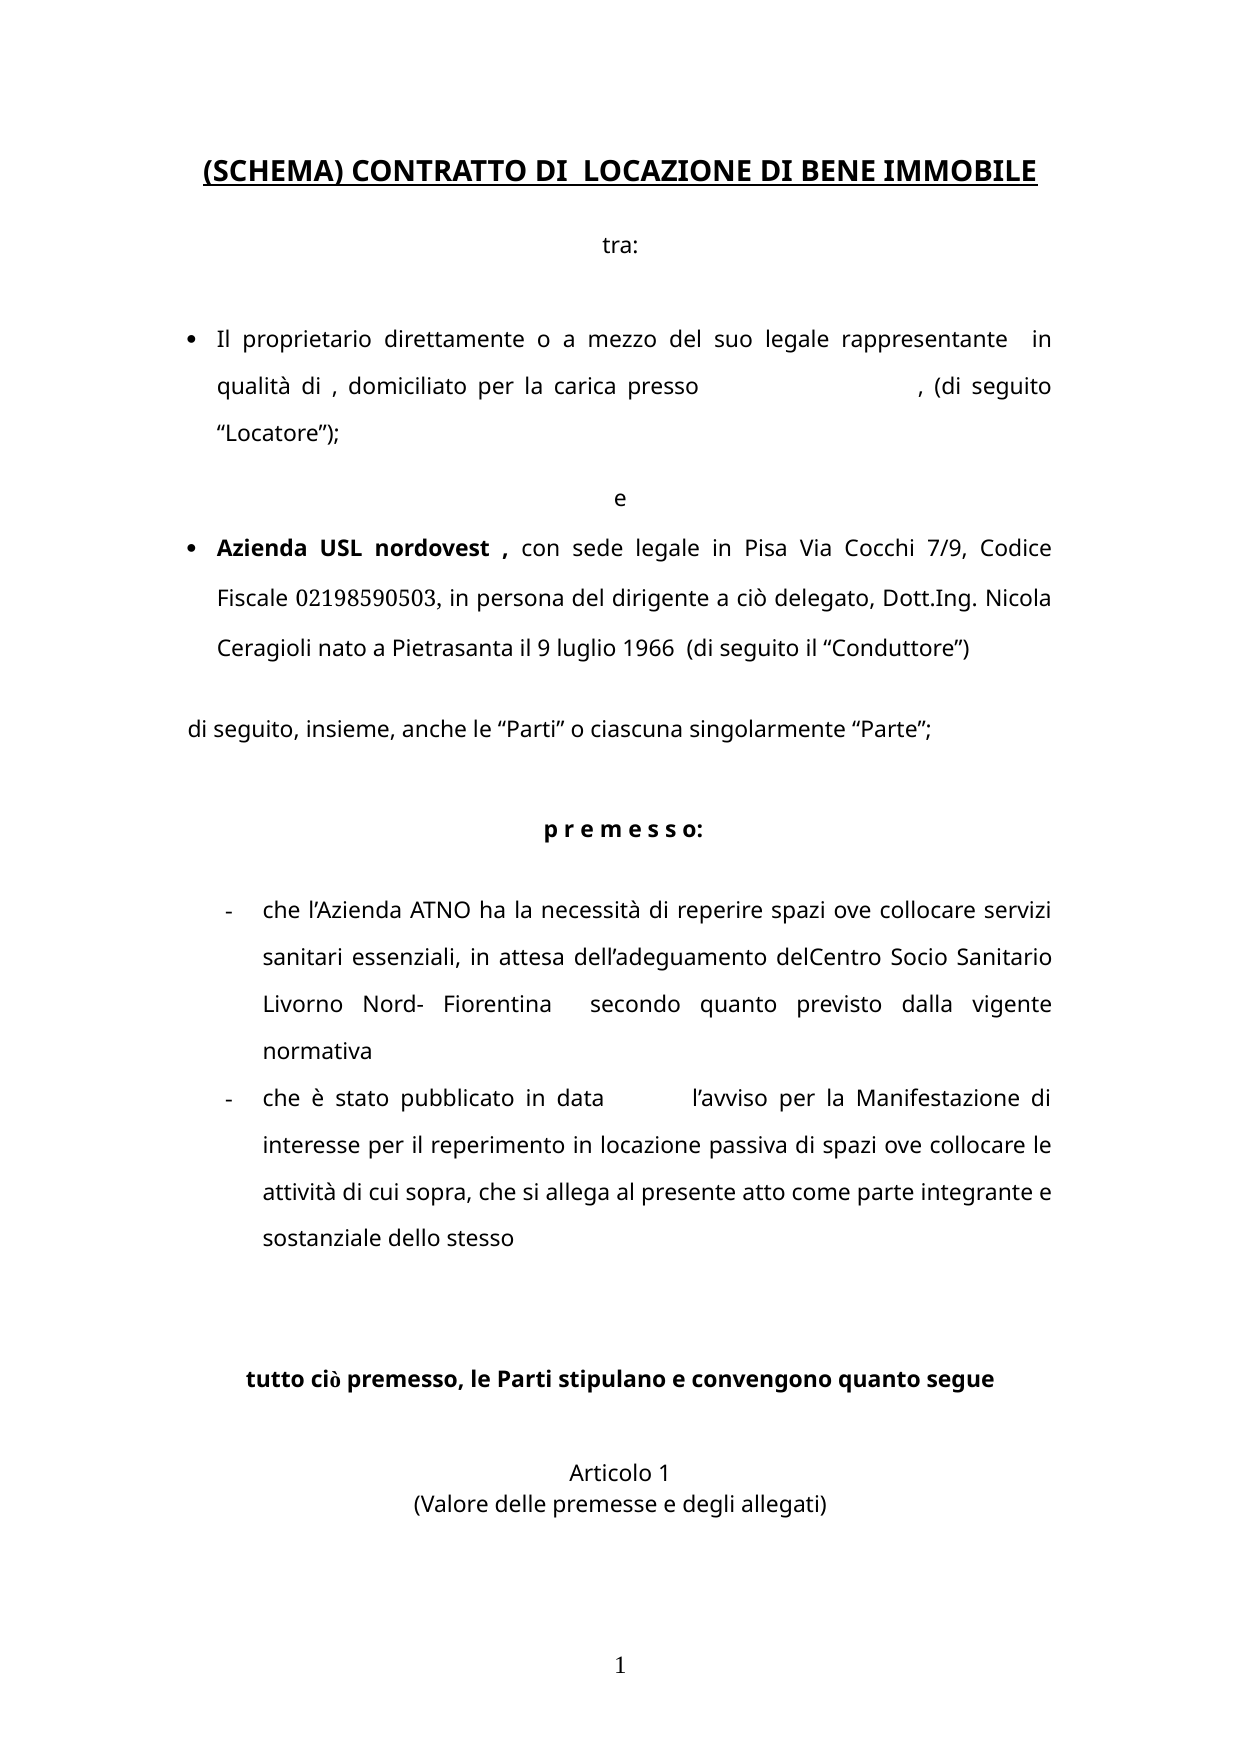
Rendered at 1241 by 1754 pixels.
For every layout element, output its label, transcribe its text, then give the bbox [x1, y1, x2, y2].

list Azienda USL nordovest , con sede legale in Pisa Via Cocchi 7/9, Codice Fiscale 02198590503, in persona del dirigente a ciò delegato, Dott.Ing. Nicola Ceragioli nato a Pietrasanta il 9 luglio 1966 (di seguito il “Conduttore”) [187, 514, 1053, 663]
text (Valore delle premesse e degli allegati) [187, 1488, 1053, 1519]
text p r e m e s s o: [187, 794, 1053, 844]
text (SCHEMA) CONTRATTO DI LOCAZIONE DI BENE IMMOBILE [187, 150, 1053, 190]
text tra: [187, 229, 1053, 261]
list che l’Azienda ATNO ha la necessità di reperire spazi ove collocare servizi sanitari essenziali, in attesa dell’adeguamento delCentro Socio Sanitario Livorno Nord- Fiorentina secondo quanto previsto dalla vigente normativa [225, 894, 1053, 1066]
list Il proprietario direttamente o a mezzo del suo legale rappresentante in qualità di , domiciliato per la carica presso , (di seguito “Locatore”); [187, 323, 1053, 448]
text Articolo 1 [187, 1457, 1053, 1488]
text tutto ciò premesso, le Parti stipulano e convengono quanto segue [187, 1363, 1053, 1394]
list che è stato pubblicato in data l’avviso per la Manifestazione di interesse per il reperimento in locazione passiva di spazi ove collocare le attività di cui sopra, che si allega al presente atto come parte integrante e sostanziale dello stesso [225, 1082, 1053, 1253]
text e [187, 464, 1053, 514]
text di seguito, insieme, anche le “Parti” o ciascuna singolarmente “Parte”; [187, 694, 1053, 744]
